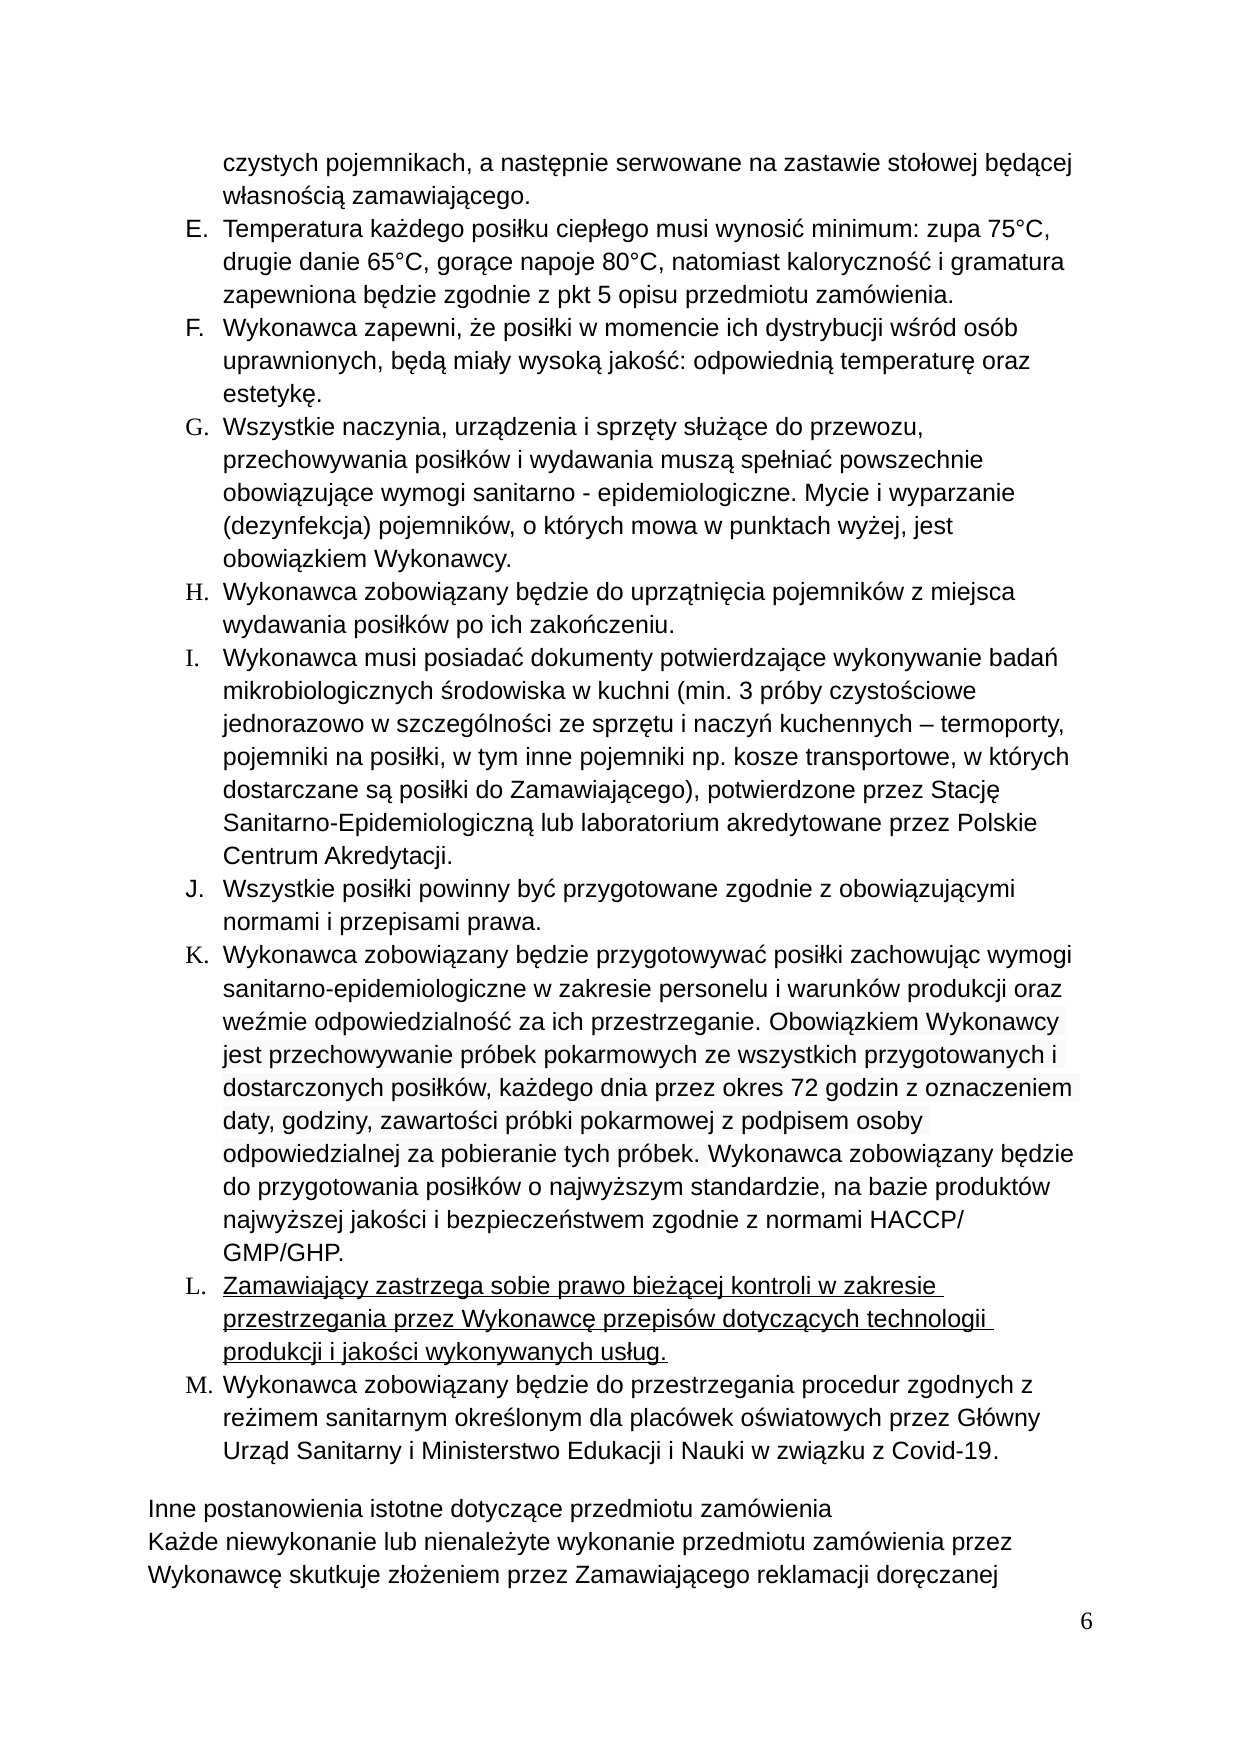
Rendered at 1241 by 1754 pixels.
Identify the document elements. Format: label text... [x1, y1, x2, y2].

list Wykonawca zobowiązany będzie przygotowywać posiłki zachowując wymogi sanitarno-epidemiologiczne w zakresie personelu i warunków produkcji oraz weźmie odpowiedzialność za ich przestrzeganie. Obowiązkiem Wykonawcy jest przechowywanie próbek pokarmowych ze wszystkich przygotowanych i dostarczonych posiłków, każdego dnia przez okres 72 godzin z oznaczeniem daty, godziny, zawartości próbki pokarmowej z podpisem osoby odpowiedzialnej za pobieranie tych próbek. Wykonawca zobowiązany będzie do przygotowania posiłków o najwyższym standardzie, na bazie produktów najwyższej jakości i bezpieczeństwem zgodnie z normami HACCP/ GMP/GHP. [185, 940, 1093, 1266]
list Temperatura każdego posiłku ciepłego musi wynosić minimum: zupa 75°C, drugie danie 65°C, gorące napoje 80°C, natomiast kaloryczność i gramatura zapewniona będzie zgodnie z pkt 5 opisu przedmiotu zamówienia. [185, 214, 1093, 308]
list Wykonawca zapewni, że posiłki w momencie ich dystrybucji wśród osób uprawnionych, będą miały wysoką jakość: odpowiednią temperaturę oraz estetykę. [185, 313, 1093, 407]
list Wykonawca zobowiązany będzie do uprzątnięcia pojemników z miejsca wydawania posiłków po ich zakończeniu. [185, 577, 1093, 639]
list Wykonawca zobowiązany będzie do przestrzegania procedur zgodnych z reżimem sanitarnym określonym dla placówek oświatowych przez Główny Urząd Sanitarny i Ministerstwo Edukacji i Nauki w związku z Covid-19. [185, 1370, 1093, 1465]
text Każde niewykonanie lub nienależyte wykonanie przedmiotu zamówienia przez Wykonawcę skutkuje złożeniem przez Zamawiającego reklamacji doręczanej [148, 1527, 1093, 1589]
list Wszystkie naczynia, urządzenia i sprzęty służące do przewozu, przechowywania posiłków i wydawania muszą spełniać powszechnie obowiązujące wymogi sanitarno - epidemiologiczne. Mycie i wyparzanie (dezynfekcja) pojemników, o których mowa w punktach wyżej, jest obowiązkiem Wykonawcy. [185, 412, 1093, 573]
list Wszystkie posiłki powinny być przygotowane zgodnie z obowiązującymi normami i przepisami prawa. [185, 874, 1093, 936]
list Wykonawca musi posiadać dokumenty potwierdzające wykonywanie badań mikrobiologicznych środowiska w kuchni (min. 3 próby czystościowe jednorazowo w szczególności ze sprzętu i naczyń kuchennych – termoporty, pojemniki na posiłki, w tym inne pojemniki np. kosze transportowe, w których dostarczane są posiłki do Zamawiającego), potwierdzone przez Stację Sanitarno-Epidemiologiczną lub laboratorium akredytowane przez Polskie Centrum Akredytacji. [185, 643, 1093, 870]
subtitle Inne postanowienia istotne dotyczące przedmiotu zamówienia [148, 1494, 1093, 1523]
list Zamawiający zastrzega sobie prawo bieżącej kontroli w zakresie przestrzegania przez Wykonawcę przepisów dotyczących technologii produkcji i jakości wykonywanych usług. [185, 1271, 1093, 1366]
list czystych pojemnikach, a następnie serwowane na zastawie stołowej będącej własnością zamawiającego. [185, 148, 1093, 209]
